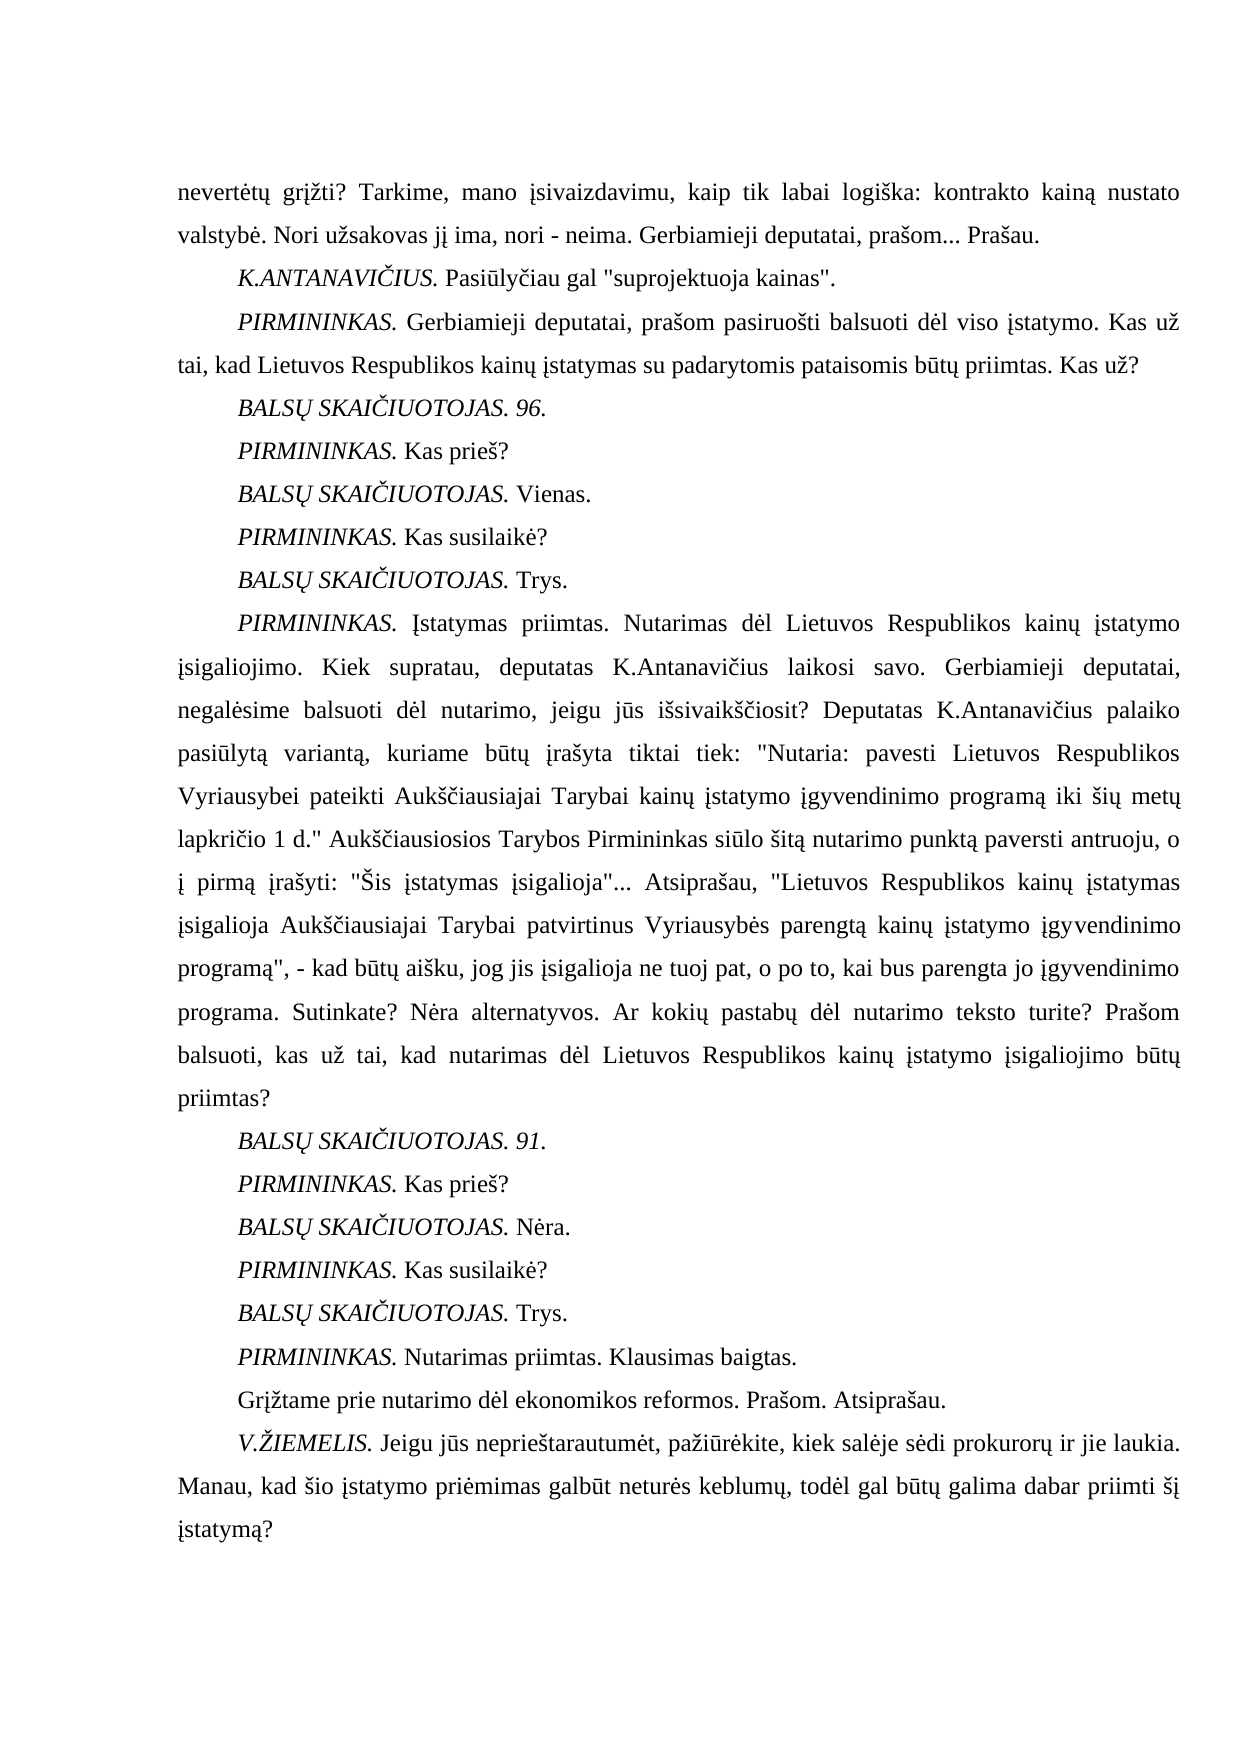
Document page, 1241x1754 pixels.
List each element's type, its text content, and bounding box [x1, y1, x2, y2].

text PIRMININKAS. Įstatymas priimtas. Nutarimas dėl Lietuvos Respublikos kainų įstatymo įsigaliojimo. Kiek supratau, deputatas K.Antanavičius laiko­si savo. Gerbiamieji deputatai, negalėsime balsuoti dėl nutarimo, jeigu jūs išsivaikščiosit? Deputatas K.Antanavičius palaiko pasiūlytą variantą, kuriame būtų įrašyta tiktai tiek: "Nutaria: pavesti Lietuvos Respublikos Vyriausybei pateikti Aukščiausiajai Tarybai kainų įstatymo įgyvendinimo progra­mą iki šių metų lapkričio 1 d." Aukščiausiosios Tarybos Pirmininkas siūlo šitą nutarimo punktą paversti antruoju, o į pirmą įrašyti: "Šis įstatymas įsigalioja"... Atsiprašau, "Lietuvos Respublikos kainų įstatymas įsigalioja Aukščiausiajai Tarybai patvirtinus Vyriausybės parengtą kainų įstatymo įgy­vendinimo programą", - kad būtų aišku, jog jis įsigalioja ne tuoj pat, o po to, kai bus parengta jo įgyvendinimo programa. Sutinkate? Nėra alternatyvos. Ar kokių pastabų dėl nutarimo teksto turite? Prašom balsuoti, kas už tai, kad nutarimas dėl Lietuvos Respublikos kainų įstatymo įsigaliojimo būtų priimtas? [177, 608, 1181, 1112]
text nevertėtų grįžti? Tarkime, mano įsivaizdavimu, kaip tik labai logiška: kontrakto kainą nustato valstybė. Nori užsakovas jį ima, nori - neima. Gerbiamieji deputatai, prašom... Prašau. [177, 177, 1181, 249]
text Grįžtame prie nutarimo dėl ekonomikos reformos. Prašom. Atsiprašau. [177, 1385, 1181, 1413]
text PIRMININKAS. Kas susilaikė? [177, 1255, 1181, 1284]
text BALSŲ SKAIČIUOTOJAS. Nėra. [177, 1212, 1181, 1241]
text BALSŲ SKAIČIUOTOJAS. Trys. [177, 565, 1181, 594]
text PIRMININKAS. Kas prieš? [177, 436, 1181, 465]
text K.ANTANAVIČIUS. Pasiūlyčiau gal "suprojektuoja kainas". [177, 263, 1181, 292]
text BALSŲ SKAIČIUOTOJAS. Vienas. [177, 479, 1181, 508]
text V.ŽIEMELIS. Jeigu jūs neprieštarautumėt, pažiūrėkite, kiek salėje sėdi prokurorų ir jie laukia. Manau, kad šio įstatymo priėmimas galbūt neturės keblumų, todėl gal būtų galima dabar priimti šį įstatymą? [177, 1428, 1181, 1543]
text PIRMININKAS. Kas susilaikė? [177, 522, 1181, 551]
text BALSŲ SKAIČIUOTOJAS. Trys. [177, 1298, 1181, 1327]
text BALSŲ SKAIČIUOTOJAS. 96. [177, 393, 1181, 422]
text BALSŲ SKAIČIUOTOJAS. 91. [177, 1126, 1181, 1155]
text PIRMININKAS. Nutarimas priimtas. Klausimas baigtas. [177, 1342, 1181, 1370]
text PIRMININKAS. Kas prieš? [177, 1169, 1181, 1198]
text PIRMININKAS. Gerbiamieji deputatai, prašom pasiruošti balsuoti dėl viso įstatymo. Kas už tai, kad Lietuvos Respublikos kainų įstatymas su padarytomis pataisomis būtų priimtas. Kas už? [177, 307, 1181, 378]
